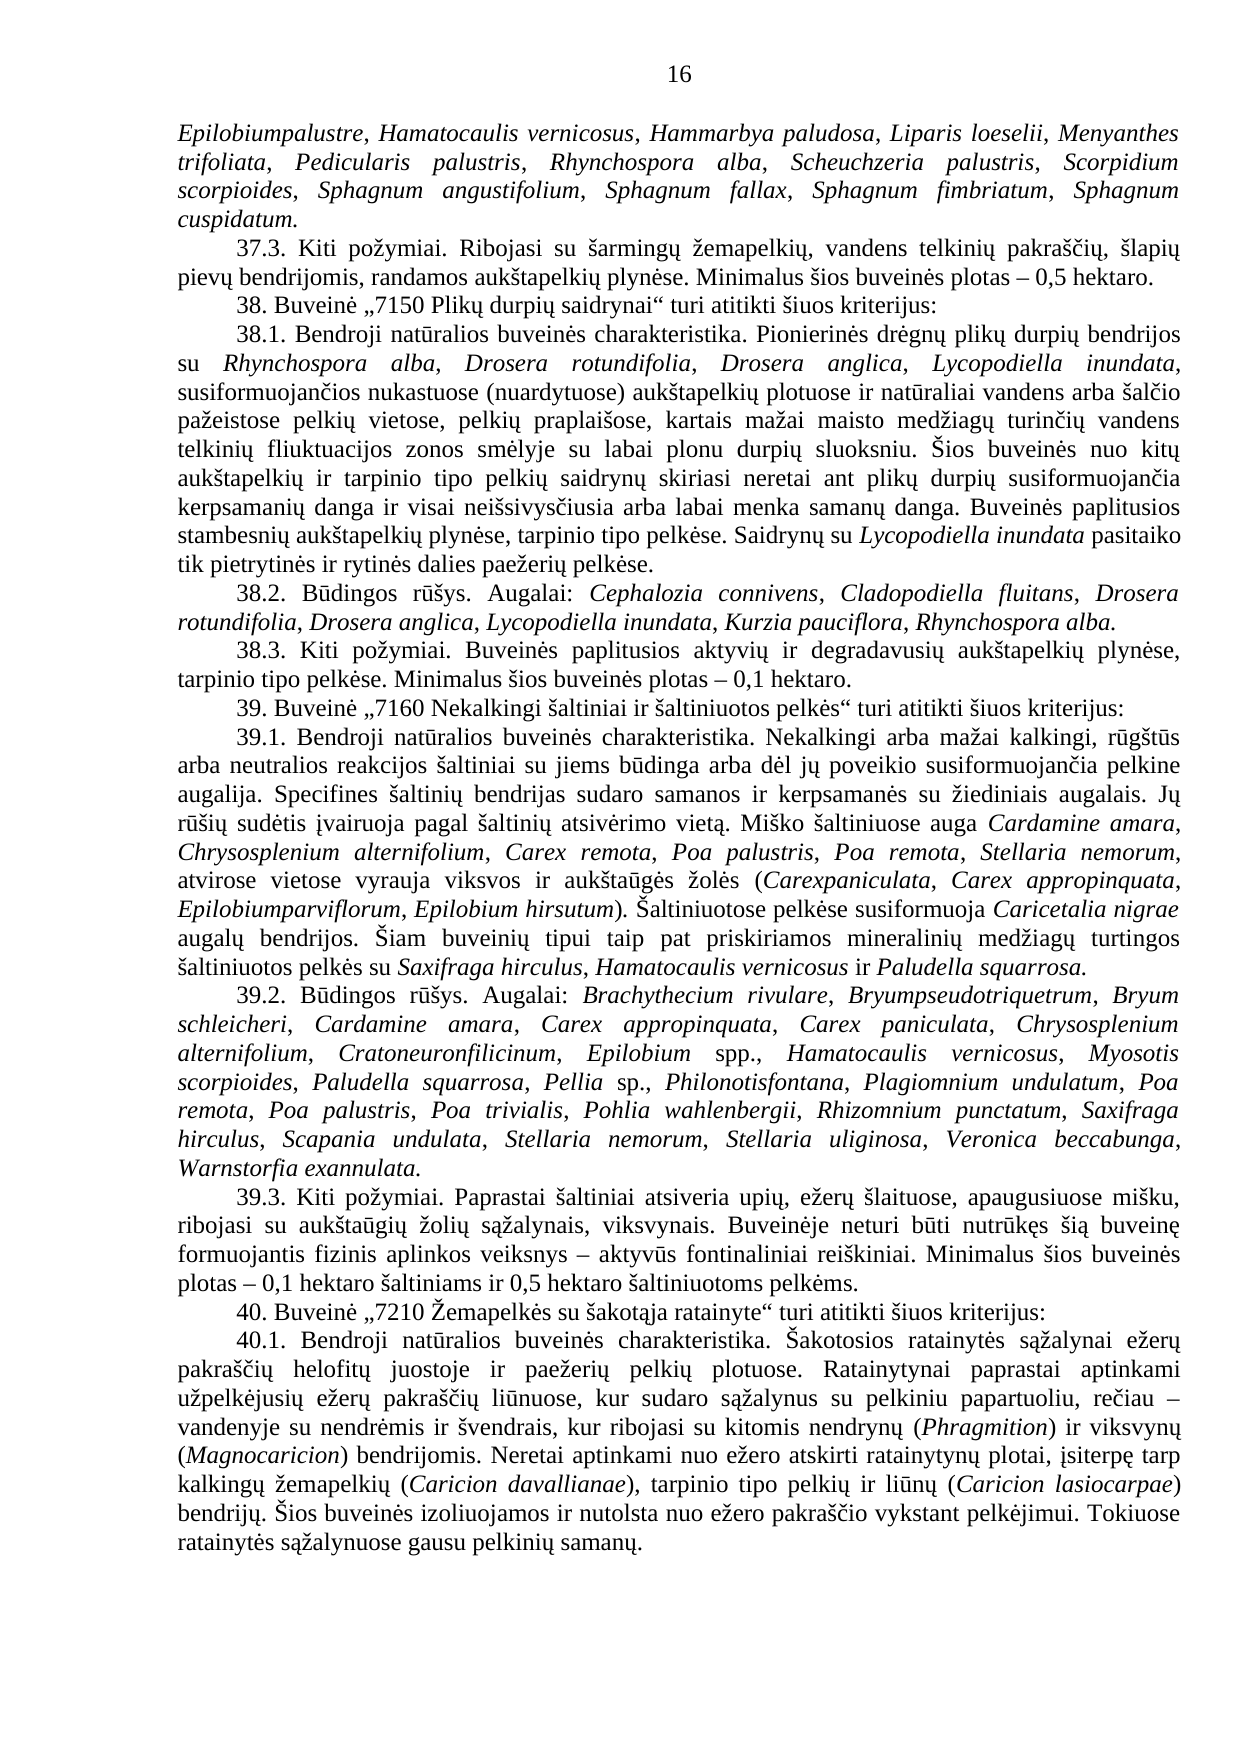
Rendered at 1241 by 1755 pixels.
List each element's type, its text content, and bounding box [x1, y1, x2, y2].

text Epilobiumpalustre, Hamatocaulis vernicosus, Hammarbya paludosa, Liparis loeselii, Menyanthes trifoliata, Pedicularis palustris, Rhynchospora alba, Scheuchzeria palustris, Scorpidium scorpioides, Sphagnum angustifolium, Sphagnum fallax, Sphagnum fimbriatum, Sphagnum cuspidatum. [177, 118, 1181, 233]
text 37.3. Kiti požymiai. Ribojasi su šarmingų žemapelkių, vandens telkinių pakraščių, šlapių pievų bendrijomis, randamos aukštapelkių plynėse. Minimalus šios buveinės plotas – 0,5 hektaro. [177, 233, 1181, 291]
text 38.1. Bendroji natūralios buveinės charakteristika. Pionierinės drėgnų plikų durpių bendrijos su Rhynchospora alba, Drosera rotundifolia, Drosera anglica, Lycopodiella inundata, susiformuojančios nukastuose (nuardytuose) aukštapelkių plotuose ir natūraliai vandens arba šalčio pažeistose pelkių vietose, pelkių praplaišose, kartais mažai maisto medžiagų turinčių vandens telkinių fliuktuacijos zonos smėlyje su labai plonu durpių sluoksniu. Šios buveinės nuo kitų aukštapelkių ir tarpinio tipo pelkių saidrynų skiriasi neretai ant plikų durpių susiformuojančia kerpsamanių danga ir visai neišsivysčiusia arba labai menka samanų danga. Buveinės paplitusios stambesnių aukštapelkių plynėse, tarpinio tipo pelkėse. Saidrynų su Lycopodiella inundata pasitaiko tik pietrytinės ir rytinės dalies paežerių pelkėse. [177, 319, 1181, 578]
text 39.1. Bendroji natūralios buveinės charakteristika. Nekalkingi arba mažai kalkingi, rūgštūs arba neutralios reakcijos šaltiniai su jiems būdinga arba dėl jų poveikio susiformuojančia pelkine augalija. Specifines šaltinių bendrijas sudaro samanos ir kerpsamanės su žiediniais augalais. Jų rūšių sudėtis įvairuoja pagal šaltinių atsivėrimo vietą. Miško šaltiniuose auga Cardamine amara, Chrysosplenium alternifolium, Carex remota, Poa palustris, Poa remota, Stellaria nemorum, atvirose vietose vyrauja viksvos ir aukštaūgės žolės (Carexpaniculata, Carex appropinquata, Epilobiumparviflorum, Epilobium hirsutum). Šaltiniuotose pelkėse susiformuoja Caricetalia nigrae augalų bendrijos. Šiam buveinių tipui taip pat priskiriamos mineralinių medžiagų turtingos šaltiniuotos pelkės su Saxifraga hirculus, Hamatocaulis vernicosus ir Paludella squarrosa. [177, 722, 1181, 981]
text 39.2. Būdingos rūšys. Augalai: Brachythecium rivulare, Bryumpseudotriquetrum, Bryum schleicheri, Cardamine amara, Carex appropinquata, Carex paniculata, Chrysosplenium alternifolium, Cratoneuronfilicinum, Epilobium spp., Hamatocaulis vernicosus, Myosotis scorpioides, Paludella squarrosa, Pellia sp., Philonotisfontana, Plagiomnium undulatum, Poa remota, Poa palustris, Poa trivialis, Pohlia wahlenbergii, Rhizomnium punctatum, Saxifraga hirculus, Scapania undulata, Stellaria nemorum, Stellaria uliginosa, Veronica beccabunga, Warnstorfia exannulata. [177, 981, 1181, 1182]
text 39.3. Kiti požymiai. Paprastai šaltiniai atsiveria upių, ežerų šlaituose, apaugusiuose mišku, ribojasi su aukštaūgių žolių sąžalynais, viksvynais. Buveinėje neturi būti nutrūkęs šią buveinę formuojantis fizinis aplinkos veiksnys – aktyvūs fontinaliniai reiškiniai. Minimalus šios buveinės plotas – 0,1 hektaro šaltiniams ir 0,5 hektaro šaltiniuotoms pelkėms. [177, 1182, 1181, 1297]
text 38.3. Kiti požymiai. Buveinės paplitusios aktyvių ir degradavusių aukštapelkių plynėse, tarpinio tipo pelkėse. Minimalus šios buveinės plotas – 0,1 hektaro. [177, 636, 1181, 693]
text 40. Buveinė „7210 Žemapelkės su šakotąja ratainyte“ turi atitikti šiuos kriterijus: [177, 1297, 1181, 1326]
text 40.1. Bendroji natūralios buveinės charakteristika. Šakotosios ratainytės sąžalynai ežerų pakraščių helofitų juostoje ir paežerių pelkių plotuose. Ratainytynai paprastai aptinkami užpelkėjusių ežerų pakraščių liūnuose, kur sudaro sąžalynus su pelkiniu papartuoliu, rečiau – vandenyje su nendrėmis ir švendrais, kur ribojasi su kitomis nendrynų (Phragmition) ir viksvynų (Magnocaricion) bendrijomis. Neretai aptinkami nuo ežero atskirti ratainytynų plotai, įsiterpę tarp kalkingų žemapelkių (Caricion davallianae), tarpinio tipo pelkių ir liūnų (Caricion lasiocarpae) bendrijų. Šios buveinės izoliuojamos ir nutolsta nuo ežero pakraščio vykstant pelkėjimui. Tokiuose ratainytės sąžalynuose gausu pelkinių samanų. [177, 1326, 1181, 1556]
text 38. Buveinė „7150 Plikų durpių saidrynai“ turi atitikti šiuos kriterijus: [177, 291, 1181, 319]
text 39. Buveinė „7160 Nekalkingi šaltiniai ir šaltiniuotos pelkės“ turi atitikti šiuos kriterijus: [177, 693, 1181, 722]
text 38.2. Būdingos rūšys. Augalai: Cephalozia connivens, Cladopodiella fluitans, Drosera rotundifolia, Drosera anglica, Lycopodiella inundata, Kurzia pauciflora, Rhynchospora alba. [177, 578, 1181, 636]
